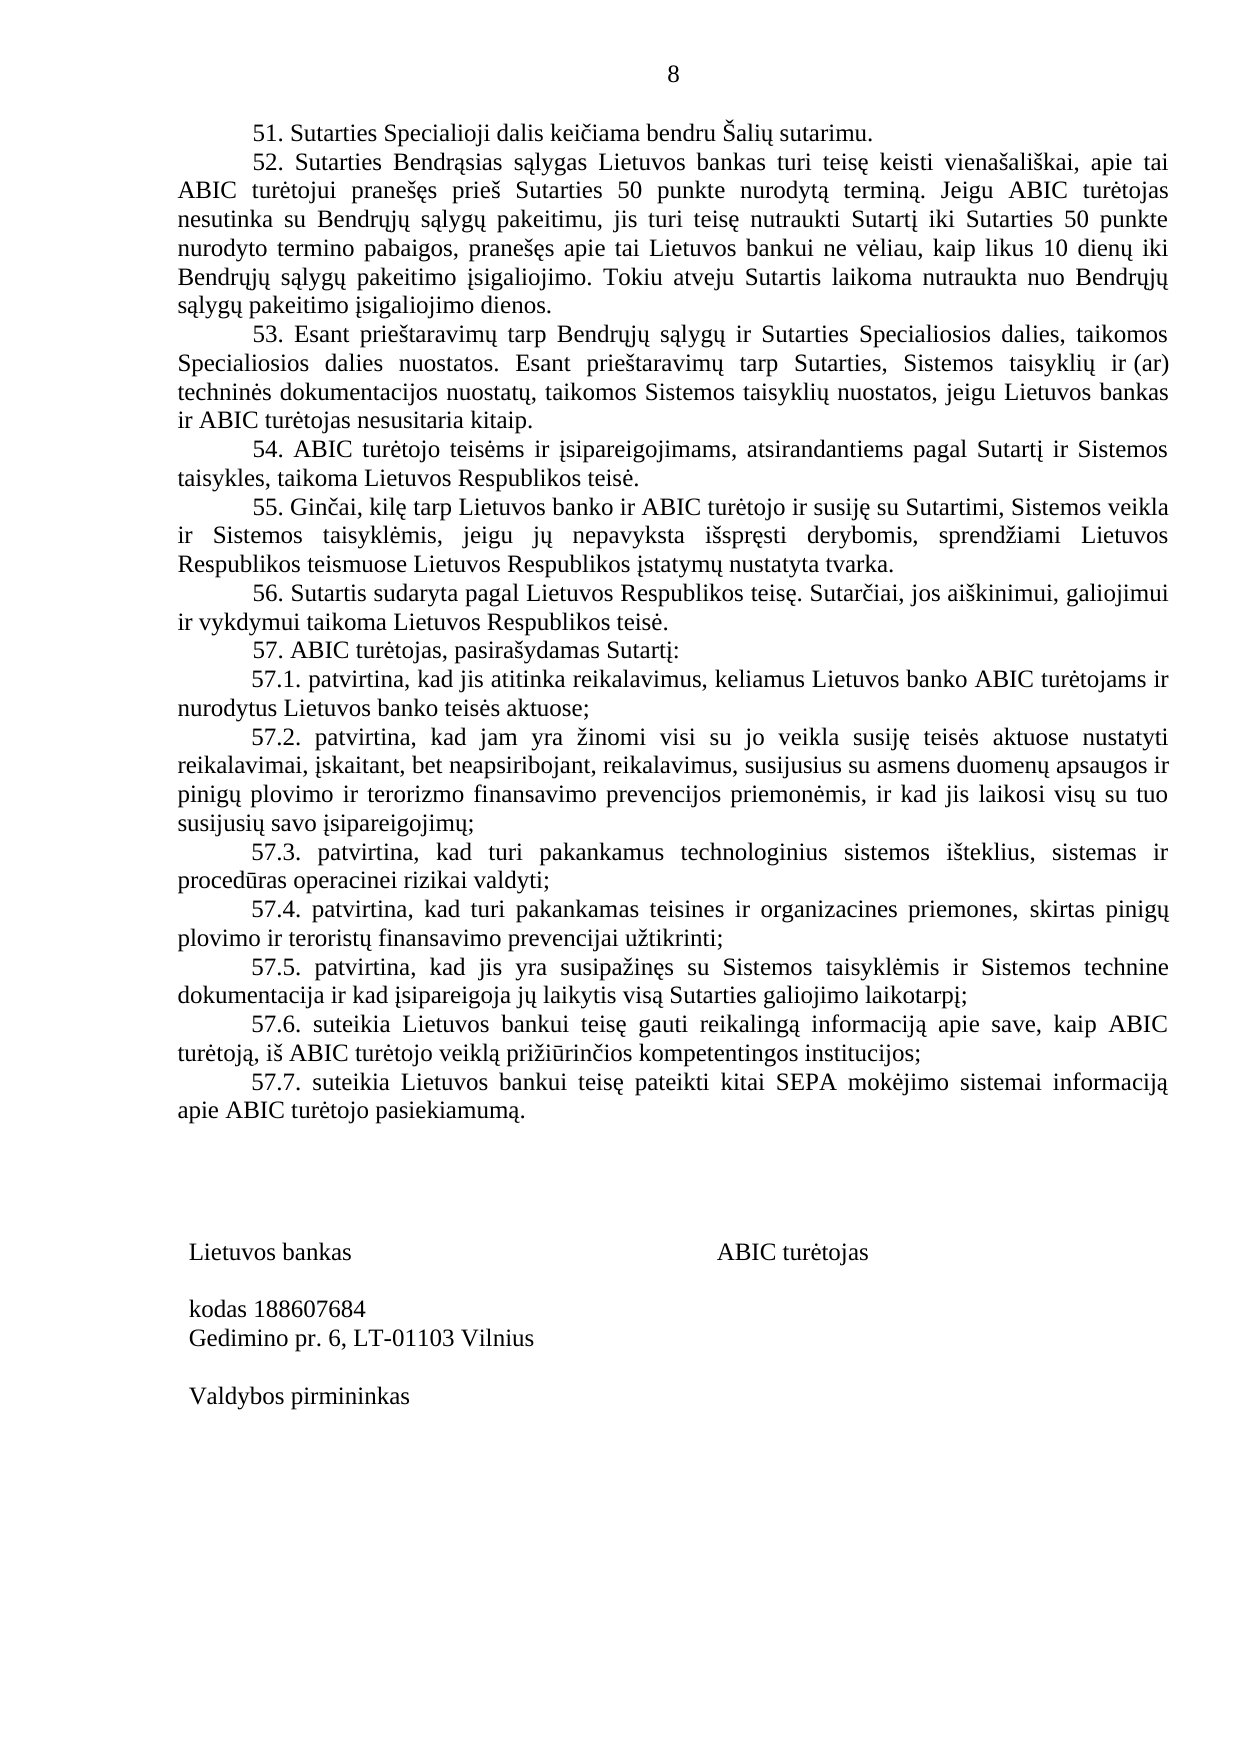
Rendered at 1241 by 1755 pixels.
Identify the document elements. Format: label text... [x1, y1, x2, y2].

table_cell Gedimino pr. 6, LT-01103 Vilnius [177, 1323, 705, 1352]
text 57. ABIC turėtojas, pasirašydamas Sutartį: [177, 636, 1169, 664]
text 57.3. patvirtina, kad turi pakankamus technologinius sistemos išteklius, sistemas ir procedūras operacinei rizikai valdyti; [177, 837, 1169, 894]
text 57.4. patvirtina, kad turi pakankamas teisines ir organizacines priemones, skirtas pinigų plovimo ir teroristų finansavimo prevencijai užtikrinti; [177, 894, 1169, 952]
text 52. Sutarties Bendrąsias sąlygas Lietuvos bankas turi teisę keisti vienašališkai, apie tai ABIC turėtojui pranešęs prieš Sutarties 50 punkte nurodytą terminą. Jeigu ABIC turėtojas nesutinka su Bendrųjų sąlygų pakeitimu, jis turi teisę nutraukti Sutartį iki Sutarties 50 punkte nurodyto termino pabaigos, pranešęs apie tai Lietuvos bankui ne vėliau, kaip likus 10 dienų iki Bendrųjų sąlygų pakeitimo įsigaliojimo. Tokiu atveju Sutartis laikoma nutraukta nuo Bendrųjų sąlygų pakeitimo įsigaliojimo dienos. [177, 147, 1169, 319]
text 57.1. patvirtina, kad jis atitinka reikalavimus, keliamus Lietuvos banko ABIC turėtojams ir nurodytus Lietuvos banko teisės aktuose; [177, 664, 1169, 722]
table_cell [705, 1266, 1192, 1323]
table_header Lietuvos bankas [177, 1237, 705, 1266]
text 57.2. patvirtina, kad jam yra žinomi visi su jo veikla susiję teisės aktuose nustatyti reikalavimai, įskaitant, bet neapsiribojant, reikalavimus, susijusius su asmens duomenų apsaugos ir pinigų plovimo ir terorizmo finansavimo prevencijos priemonėmis, ir kad jis laikosi visų su tuo susijusių savo įsipareigojimų; [177, 722, 1169, 837]
table_cell Valdybos pirmininkas [177, 1381, 705, 1438]
table_cell kodas 188607684 [177, 1266, 705, 1323]
text 55. Ginčai, kilę tarp Lietuvos banko ir ABIC turėtojo ir susiję su Sutartimi, Sistemos veikla ir Sistemos taisyklėmis, jeigu jų nepavyksta išspręsti derybomis, sprendžiami Lietuvos Respublikos teismuose Lietuvos Respublikos įstatymų nustatyta tvarka. [177, 492, 1169, 578]
table_cell [705, 1352, 1192, 1381]
text 57.5. patvirtina, kad jis yra susipažinęs su Sistemos taisyklėmis ir Sistemos technine dokumentacija ir kad įsipareigoja jų laikytis visą Sutarties galiojimo laikotarpį; [177, 952, 1169, 1009]
table_header ABIC turėtojas [705, 1237, 1192, 1266]
text 57.7. suteikia Lietuvos bankui teisę pateikti kitai SEPA mokėjimo sistemai informaciją apie ABIC turėtojo pasiekiamumą. [177, 1067, 1169, 1124]
table_cell [705, 1323, 1192, 1352]
table_cell [177, 1352, 705, 1381]
text 53. Esant prieštaravimų tarp Bendrųjų sąlygų ir Sutarties Specialiosios dalies, taikomos Specialiosios dalies nuostatos. Esant prieštaravimų tarp Sutarties, Sistemos taisyklių ir (ar) techninės dokumentacijos nuostatų, taikomos Sistemos taisyklių nuostatos, jeigu Lietuvos bankas ir ABIC turėtojas nesusitaria kitaip. [177, 319, 1169, 434]
text 57.6. suteikia Lietuvos bankui teisę gauti reikalingą informaciją apie save, kaip ABIC turėtoją, iš ABIC turėtojo veiklą prižiūrinčios kompetentingos institucijos; [177, 1009, 1169, 1067]
text 51. Sutarties Specialioji dalis keičiama bendru Šalių sutarimu. [177, 118, 1169, 147]
text 54. ABIC turėtojo teisėms ir įsipareigojimams, atsirandantiems pagal Sutartį ir Sistemos taisykles, taikoma Lietuvos Respublikos teisė. [177, 434, 1169, 492]
table_cell [705, 1381, 1192, 1438]
text 56. Sutartis sudaryta pagal Lietuvos Respublikos teisę. Sutarčiai, jos aiškinimui, galiojimui ir vykdymui taikoma Lietuvos Respublikos teisė. [177, 578, 1169, 636]
